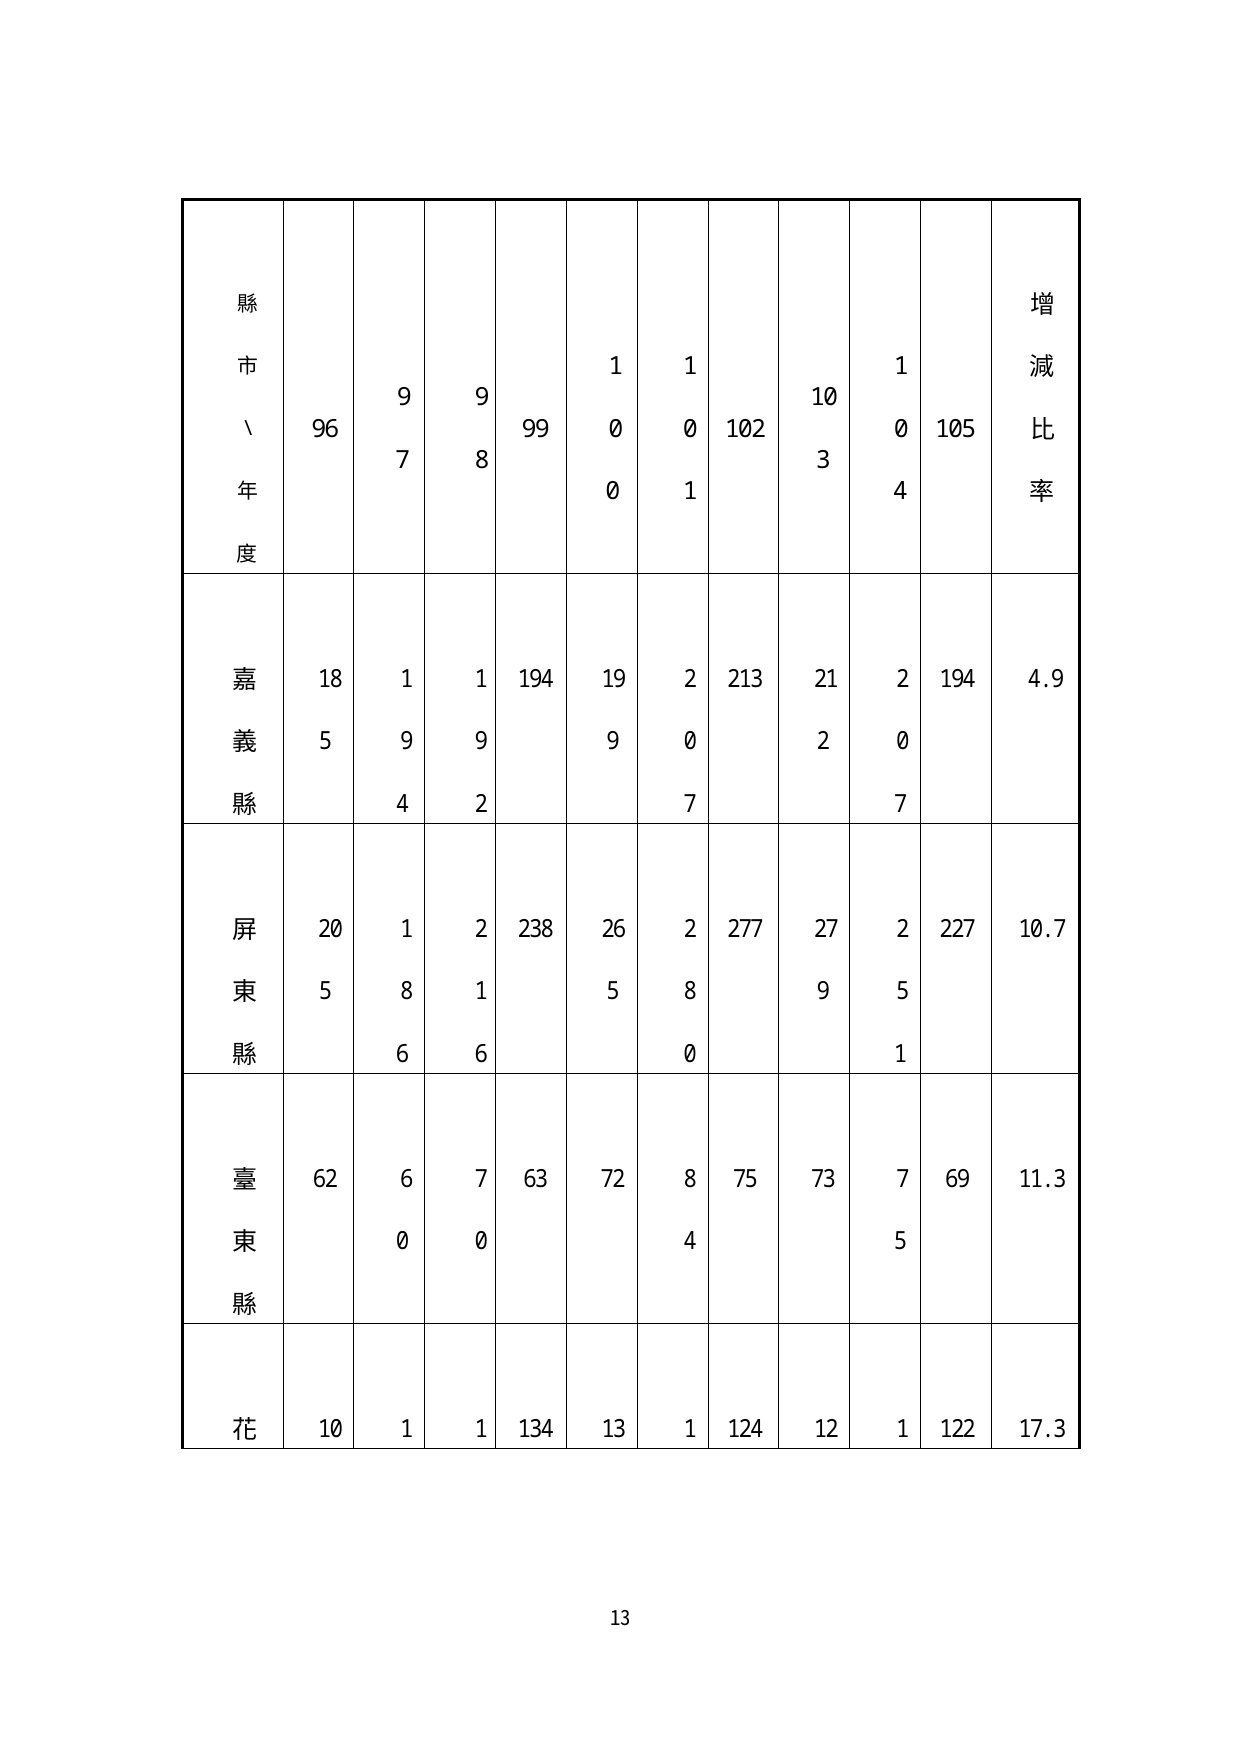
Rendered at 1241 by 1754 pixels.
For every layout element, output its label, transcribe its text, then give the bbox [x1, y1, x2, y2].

table_header 增減 比率 [992, 201, 1078, 573]
table_cell 75 [709, 1074, 778, 1323]
table_header 99 [496, 201, 566, 573]
table_cell 279 [779, 824, 849, 1073]
table_cell 134 [496, 1324, 566, 1448]
table_cell 194 [921, 574, 991, 823]
table_header 98 [425, 201, 495, 573]
table_cell 185 [284, 574, 353, 823]
table_cell 1 [850, 1324, 920, 1448]
table_header 101 [638, 201, 708, 573]
table_cell 嘉義縣 [184, 574, 283, 823]
table_cell 207 [850, 574, 920, 823]
table_cell 63 [496, 1074, 566, 1323]
table_cell 10 [284, 1324, 353, 1448]
table_cell 4.9 [992, 574, 1078, 823]
table_cell 251 [850, 824, 920, 1073]
table_header 97 [354, 201, 424, 573]
table_cell 69 [921, 1074, 991, 1323]
table_cell 1 [425, 1324, 495, 1448]
table_cell 213 [709, 574, 778, 823]
table_cell 192 [425, 574, 495, 823]
table_cell 280 [638, 824, 708, 1073]
table_cell 207 [638, 574, 708, 823]
table_header 104 [850, 201, 920, 573]
table_cell 1 [638, 1324, 708, 1448]
table_cell 124 [709, 1324, 778, 1448]
table_cell 194 [354, 574, 424, 823]
table_cell 1 [354, 1324, 424, 1448]
table_header 100 [567, 201, 637, 573]
table_cell 70 [425, 1074, 495, 1323]
table_cell 10.7 [992, 824, 1078, 1073]
table_cell 205 [284, 824, 353, 1073]
table_cell 216 [425, 824, 495, 1073]
table_cell 12 [779, 1324, 849, 1448]
table_cell 238 [496, 824, 566, 1073]
table_cell 62 [284, 1074, 353, 1323]
table_cell 212 [779, 574, 849, 823]
table_cell 72 [567, 1074, 637, 1323]
table_cell 227 [921, 824, 991, 1073]
table_header 縣市\年度 [184, 201, 283, 573]
table_cell 13 [567, 1324, 637, 1448]
table_cell 122 [921, 1324, 991, 1448]
table_header 103 [779, 201, 849, 573]
table_cell 11.3 [992, 1074, 1078, 1323]
table_cell 75 [850, 1074, 920, 1323]
table_cell 84 [638, 1074, 708, 1323]
table_cell 194 [496, 574, 566, 823]
table_header 102 [709, 201, 778, 573]
table_cell 277 [709, 824, 778, 1073]
table_cell 臺東縣 [184, 1074, 283, 1323]
table_header 105 [921, 201, 991, 573]
table_cell 17.3 [992, 1324, 1078, 1448]
table_cell 186 [354, 824, 424, 1073]
table_cell 199 [567, 574, 637, 823]
table_header 96 [284, 201, 353, 573]
table_cell 265 [567, 824, 637, 1073]
table_cell 花 [184, 1324, 283, 1448]
table_cell 73 [779, 1074, 849, 1323]
table_cell 屏東縣 [184, 824, 283, 1073]
table_cell 60 [354, 1074, 424, 1323]
